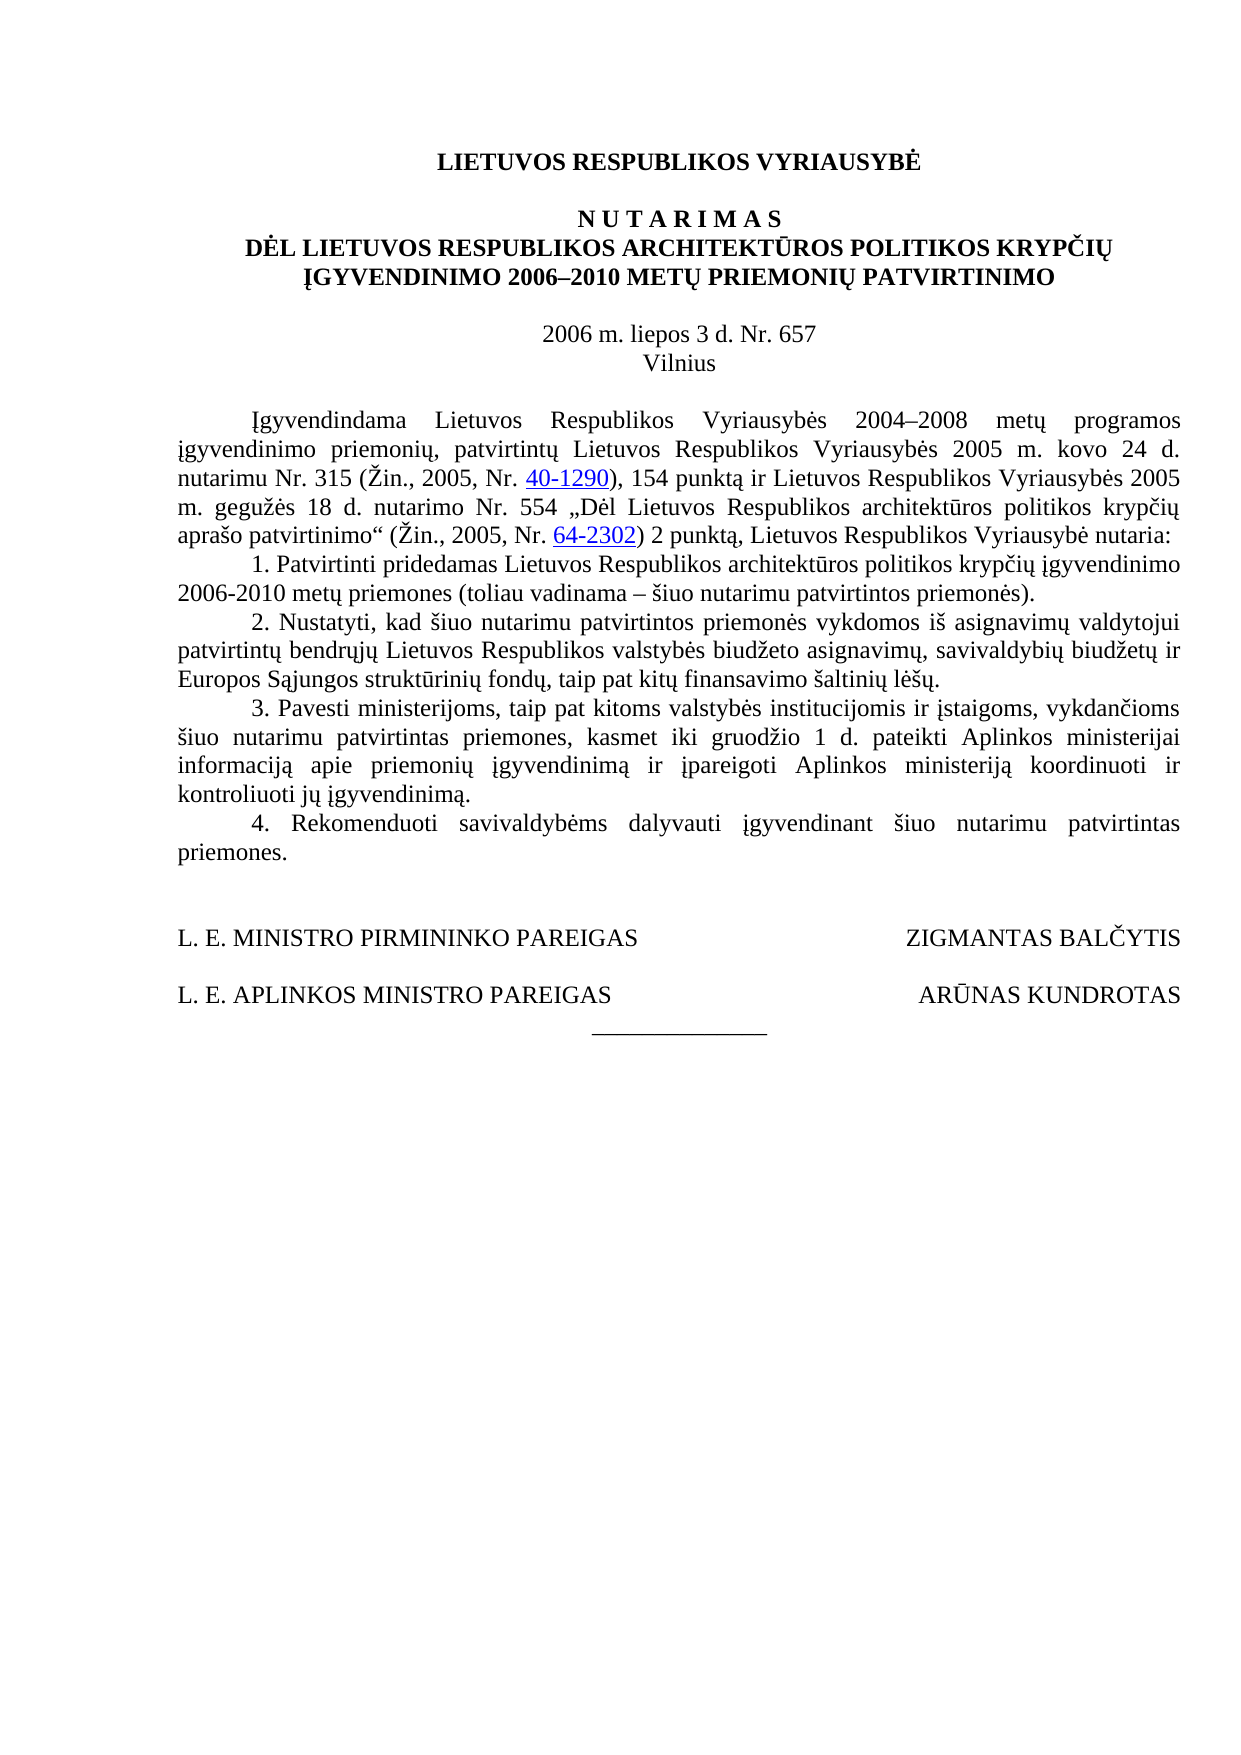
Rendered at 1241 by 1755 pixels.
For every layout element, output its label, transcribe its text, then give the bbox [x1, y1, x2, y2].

text 2. Nustatyti, kad šiuo nutarimu patvirtintos priemonės vykdomos iš asignavimų valdytojui patvirtintų bendrųjų Lietuvos Respublikos valstybės biudžeto asignavimų, savivaldybių biudžetų ir Europos Sąjungos struktūrinių fondų, taip pat kitų finansavimo šaltinių lėšų. [177, 607, 1181, 693]
text L. e. Ministro Pirmininko pareigas Zigmantas Balčytis [177, 923, 1181, 952]
text N U T A R I M A S [177, 204, 1181, 233]
text L. e. aplinkos ministro pareigas Arūnas Kundrotas [177, 981, 1181, 1009]
text LIETUVOS RESPUBLIKOS VYRIAUSYBĖ [177, 147, 1181, 176]
text ______________ [177, 1009, 1181, 1038]
text 3. Pavesti ministerijoms, taip pat kitoms valstybės institucijomis ir įstaigoms, vykdančioms šiuo nutarimu patvirtintas priemones, kasmet iki gruodžio 1 d. pateikti Aplinkos ministerijai informaciją apie priemonių įgyvendinimą ir įpareigoti Aplinkos ministeriją koordinuoti ir kontroliuoti jų įgyvendinimą. [177, 693, 1181, 808]
text 4. Rekomenduoti savivaldybėms dalyvauti įgyvendinant šiuo nutarimu patvirtintas priemones. [177, 808, 1181, 866]
text 2006 m. liepos 3 d. Nr. 657 [177, 319, 1181, 348]
text 1. Patvirtinti pridedamas Lietuvos Respublikos architektūros politikos krypčių įgyvendinimo 2006-2010 metų priemones (toliau vadinama – šiuo nutarimu patvirtintos priemonės). [177, 549, 1181, 607]
text Įgyvendindama Lietuvos Respublikos Vyriausybės 2004–2008 metų programos įgyvendinimo priemonių, patvirtintų Lietuvos Respublikos Vyriausybės 2005 m. kovo 24 d. nutarimu Nr. 315 (Žin., 2005, Nr. 40-1290), 154 punktą ir Lietuvos Respublikos Vyriausybės 2005 m. gegužės 18 d. nutarimo Nr. 554 „Dėl Lietuvos Respublikos architektūros politikos krypčių aprašo patvirtinimo“ (Žin., 2005, Nr. 64-2302) 2 punktą, Lietuvos Respublikos Vyriausybė nutaria: [177, 406, 1181, 549]
text Vilnius [177, 348, 1181, 377]
text DĖL LIETUVOS RESPUBLIKOS ARCHITEKTŪROS POLITIKOS KRYPČIŲ ĮGYVENDINIMO 2006–2010 METŲ PRIEMONIŲ PATVIRTINIMO [177, 233, 1181, 291]
